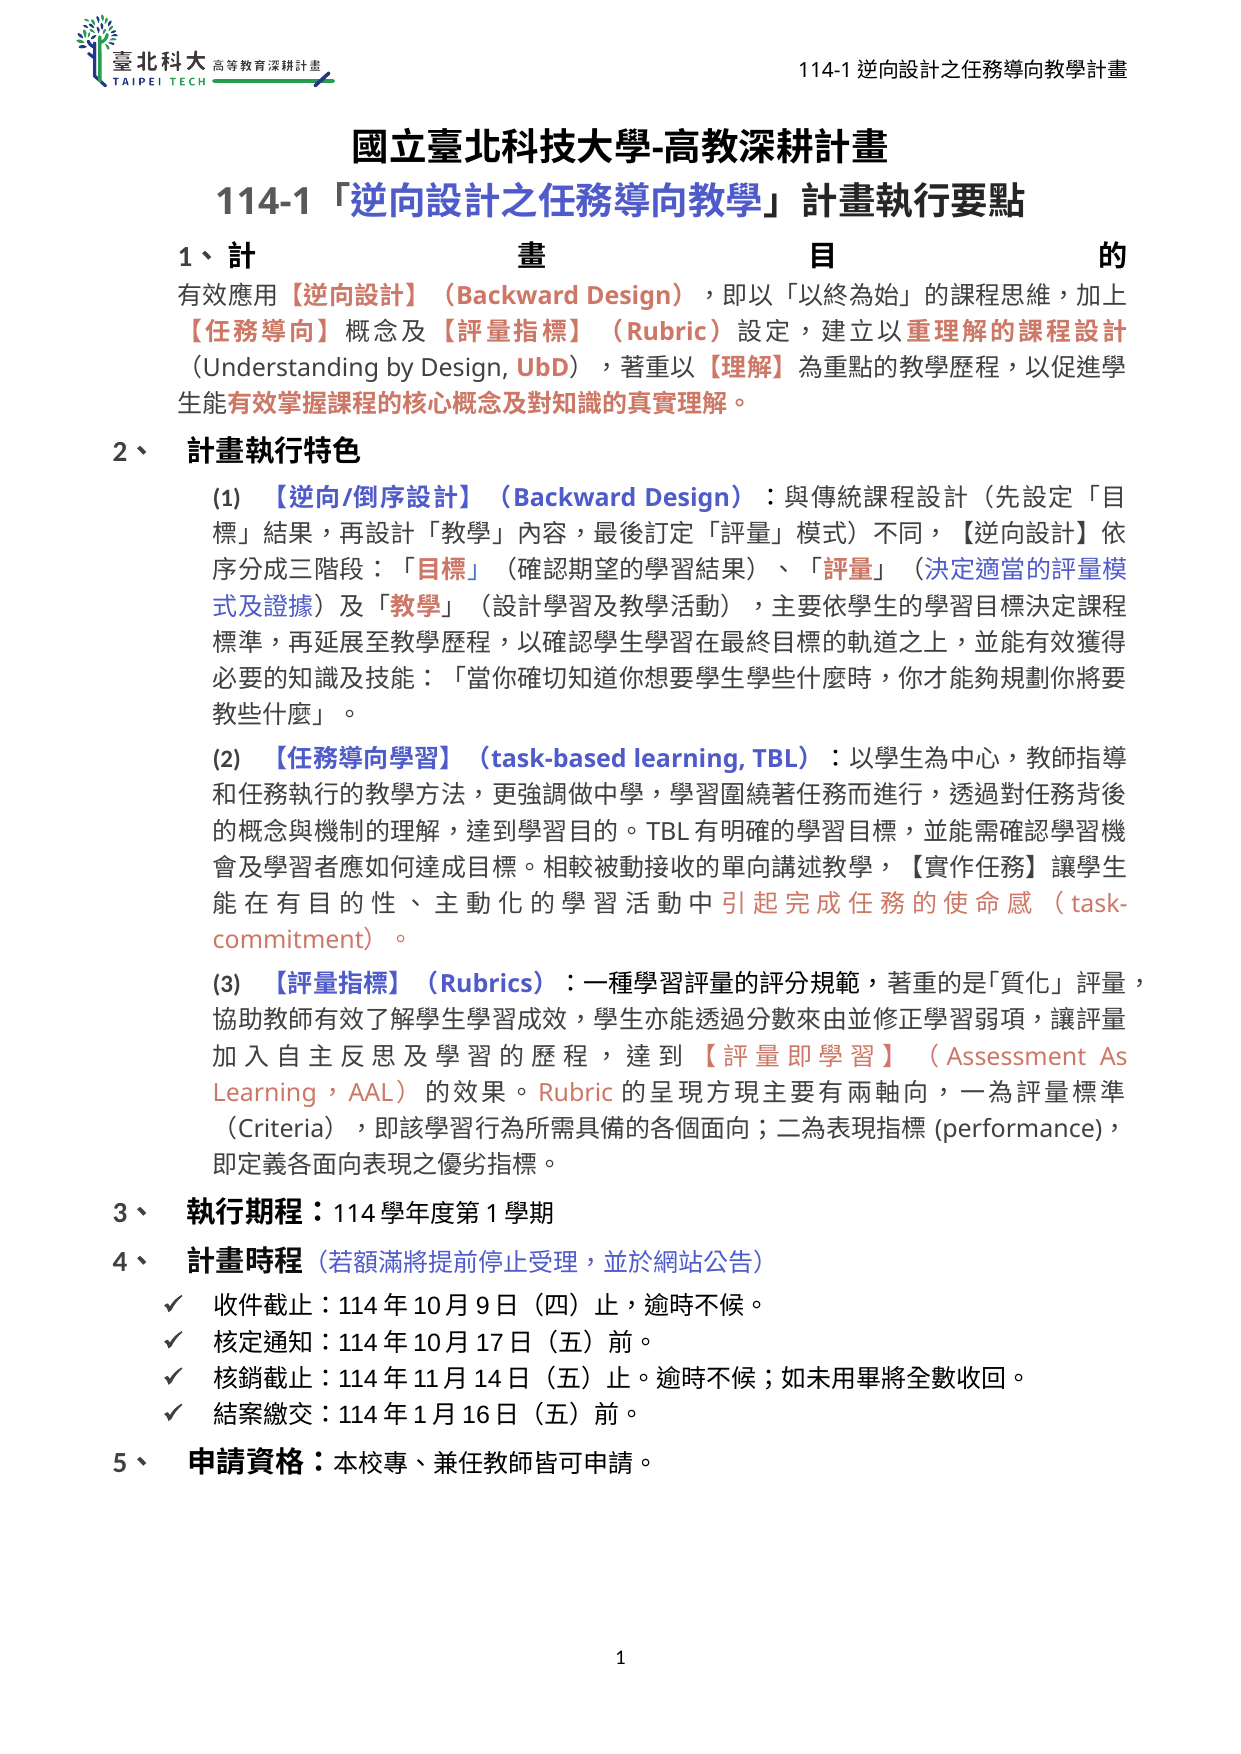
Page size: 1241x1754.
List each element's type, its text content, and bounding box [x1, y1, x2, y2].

text 國立臺北科技大學-高教深耕計畫 [112, 116, 1128, 171]
list 收件截止：114年10月9日（四）止，逾時不候。 [163, 1286, 1128, 1322]
text 114-1「逆向設計之任務導向教學」計畫執行要點 [112, 171, 1128, 225]
list 【逆向/倒序設計】（Backward Design）：與傳統課程設計（先設定「目標」結果，再設計「教學」內容，最後訂定「評量」模式）不同，【逆向設計】依序分成三階段：「目標」（確認期望的學習結果）、「評量」（決定適當的評量模式及證據）及「教學」（設計學習及教學活動），主要依學生的學習目標決定課程標準，再延展至教學歷程，以確認學生學習在最終目標的軌道之上，並能有效獲得必要的知識及技能：「當你確切知道你想要學生學些什麼時，你才能夠規劃你將要教些什麼」。 [212, 477, 1128, 731]
list 執行期程：114學年度第1學期 [112, 1189, 1128, 1231]
list 結案繳交：114年1月16日（五）前。 [163, 1394, 1128, 1431]
list 計畫目的 有效應用【逆向設計】（Backward Design），即以「以終為始」的課程思維，加上【任務導向】概念及【評量指標】（Rubric）設定，建立以重理解的課程設計（Understanding by Design, UbD），著重以【理解】為重點的教學歷程，以促進學生能有效掌握課程的核心概念及對知識的真實理解。 [177, 233, 1128, 420]
list 核銷截止：114年11月14日（五）止。逾時不候；如未用畢將全數收回。 [163, 1358, 1128, 1394]
list 核定通知：114年10月17日（五）前。 [163, 1322, 1128, 1358]
list 計畫時程（若額滿將提前停止受理，並於網站公告） [112, 1237, 1128, 1279]
list 【任務導向學習】（task-based learning, TBL）：以學生為中心，教師指導和任務執行的教學方法，更強調做中學，學習圍繞著任務而進行，透過對任務背後的概念與機制的理解，達到學習目的。TBL有明確的學習目標，並能需確認學習機會及學習者應如何達成目標。相較被動接收的單向講述教學，【實作任務】讓學生能在有目的性、主動化的學習活動中引起完成任務的使命感（task-commitment）。 [212, 739, 1128, 956]
list 申請資格：本校專、兼任教師皆可申請。 [112, 1438, 1128, 1481]
list 計畫執行特色 [112, 428, 1128, 470]
list 【評量指標】（Rubrics）：一種學習評量的評分規範，著重的是｢質化」評量，協助教師有效了解學生學習成效，學生亦能透過分數來由並修正學習弱項，讓評量加入自主反思及學習的歷程，達到【評量即學習】（Assessment As Learning，AAL）的效果。Rubric的呈現方現主要有兩軸向，一為評量標準（Criteria），即該學習行為所需具備的各個面向；二為表現指標 (performance)，即定義各面向表現之優劣指標。 [212, 964, 1128, 1181]
